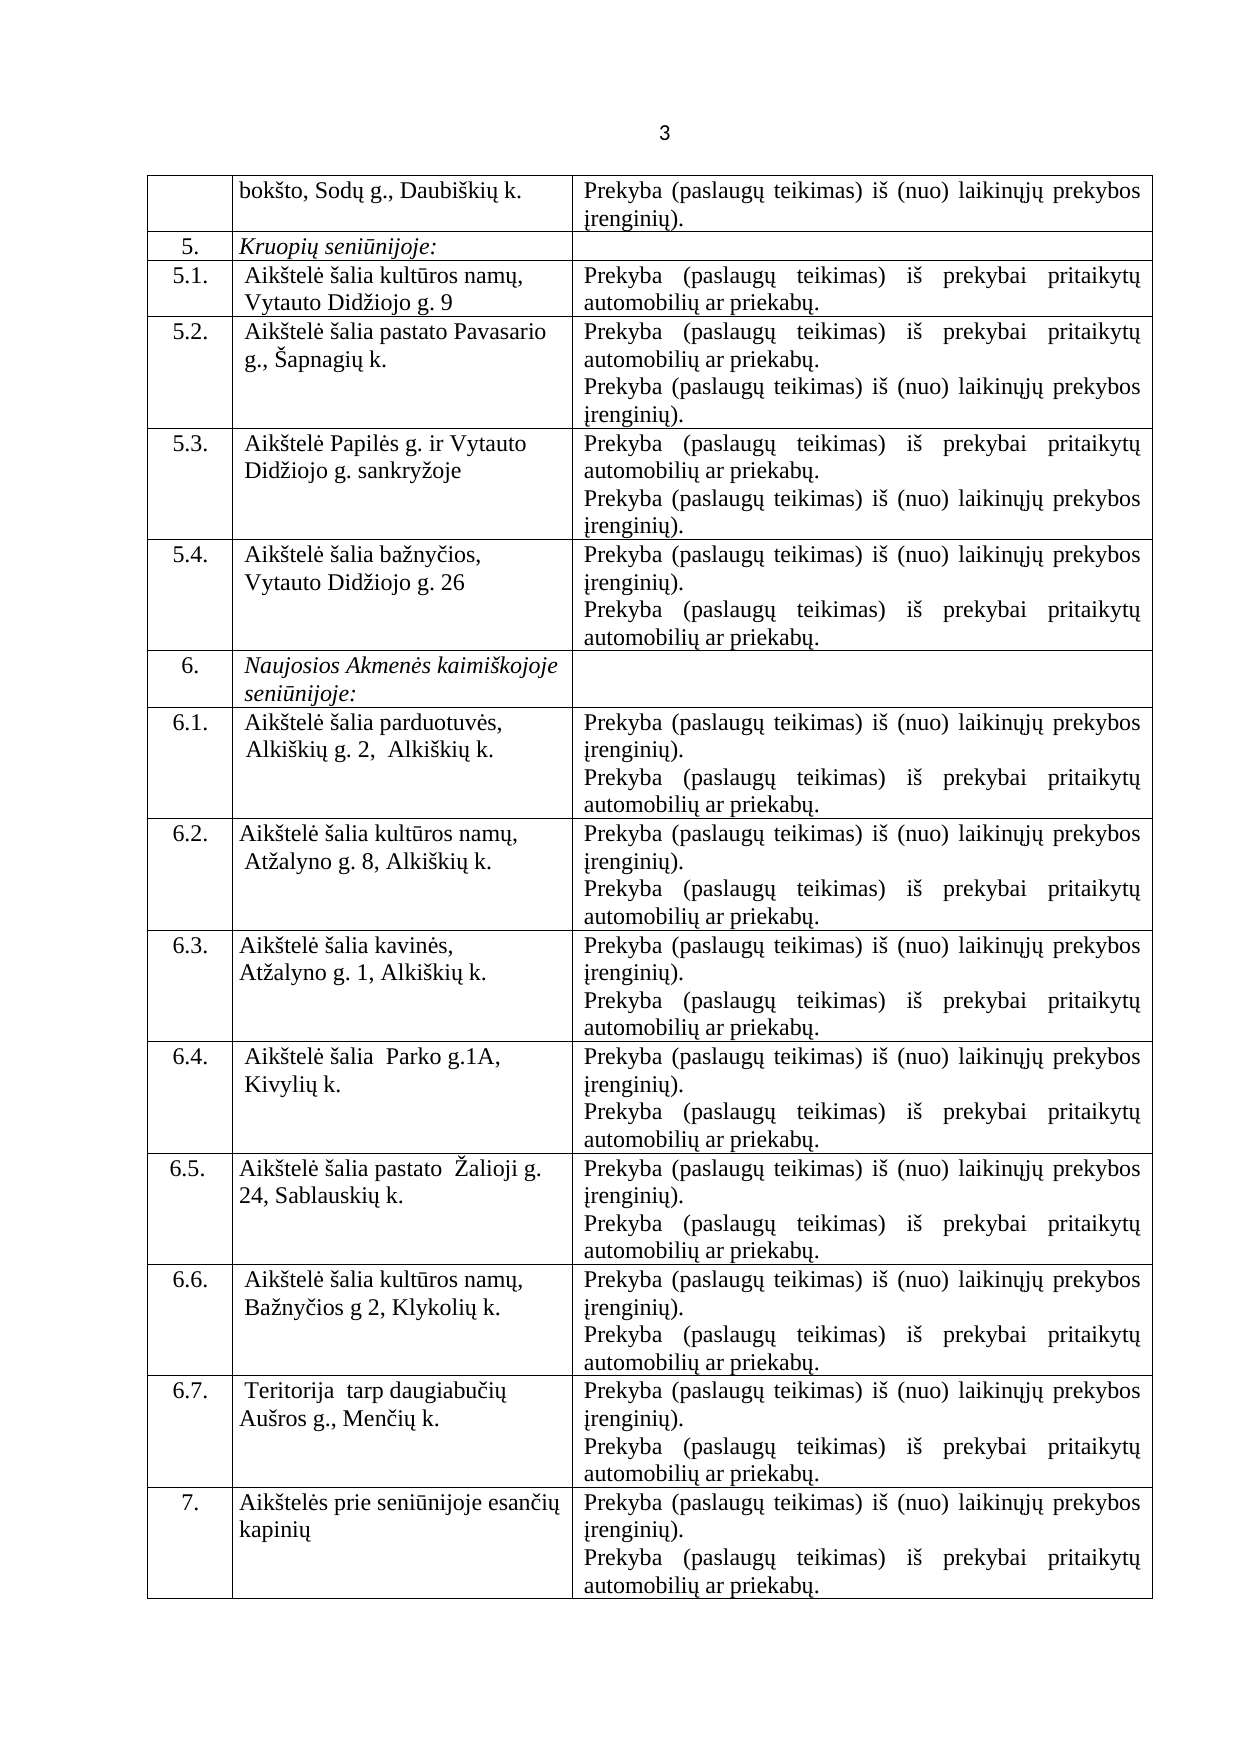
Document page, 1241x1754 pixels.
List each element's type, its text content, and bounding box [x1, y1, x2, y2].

table_cell Aikštelė šalia kultūros namų, Vytauto Didžiojo g. 9 [233, 261, 572, 316]
table_cell bokšto, Sodų g., Daubiškių k. [233, 176, 572, 231]
table_cell [148, 176, 232, 231]
table_cell Naujosios Akmenės kaimiškojoje seniūnijoje: [233, 651, 572, 707]
table_cell Aikštelė šalia pastato Žalioji g. 24, Sablauskių k. [233, 1154, 572, 1264]
table_cell Kruopių seniūnijoje: [233, 232, 572, 260]
table_cell 6.5. [148, 1154, 232, 1264]
table_cell Prekyba (paslaugų teikimas) iš (nuo) laikinųjų prekybos įrenginių). Prekyba (paslaugų teikimas) iš prekybai pritaikytų automobilių ar priekabų. [573, 1042, 1152, 1152]
table_cell 5.4. [148, 540, 232, 650]
table_cell Prekyba (paslaugų teikimas) iš (nuo) laikinųjų prekybos įrenginių). Prekyba (paslaugų teikimas) iš prekybai pritaikytų automobilių ar priekabų. [573, 931, 1152, 1041]
table_cell [573, 232, 1152, 260]
table_cell 6. [148, 651, 232, 707]
table_cell Prekyba (paslaugų teikimas) iš (nuo) laikinųjų prekybos įrenginių). Prekyba (paslaugų teikimas) iš prekybai pritaikytų automobilių ar priekabų. [573, 1154, 1152, 1264]
table_cell Aikštelė šalia Parko g.1A, Kivylių k. [233, 1042, 572, 1152]
table_cell Prekyba (paslaugų teikimas) iš (nuo) laikinųjų prekybos įrenginių). Prekyba (paslaugų teikimas) iš prekybai pritaikytų automobilių ar priekabų. [573, 540, 1152, 650]
table_cell 5.2. [148, 317, 232, 427]
table_cell Aikštelė šalia parduotuvės, Alkiškių g. 2, Alkiškių k. [233, 708, 572, 818]
table_cell 6.2. [148, 819, 232, 929]
table_cell 7. [148, 1488, 232, 1598]
table_cell Aikštelė Papilės g. ir Vytauto Didžiojo g. sankryžoje [233, 429, 572, 539]
table_cell Aikštelės prie seniūnijoje esančių kapinių [233, 1488, 572, 1598]
table_cell [573, 651, 1152, 707]
table_cell Prekyba (paslaugų teikimas) iš (nuo) laikinųjų prekybos įrenginių). [573, 176, 1152, 231]
table_cell Prekyba (paslaugų teikimas) iš (nuo) laikinųjų prekybos įrenginių). Prekyba (paslaugų teikimas) iš prekybai pritaikytų automobilių ar priekabų. [573, 1488, 1152, 1598]
table_cell Aikštelė šalia kavinės, Atžalyno g. 1, Alkiškių k. [233, 931, 572, 1041]
table_cell Prekyba (paslaugų teikimas) iš (nuo) laikinųjų prekybos įrenginių). Prekyba (paslaugų teikimas) iš prekybai pritaikytų automobilių ar priekabų. [573, 1376, 1152, 1487]
table_cell Aikštelė šalia kultūros namų, Bažnyčios g 2, Klykolių k. [233, 1265, 572, 1375]
table_cell 5.3. [148, 429, 232, 539]
table_cell 6.3. [148, 931, 232, 1041]
table_cell Aikštelė šalia kultūros namų, Atžalyno g. 8, Alkiškių k. [233, 819, 572, 929]
table_cell Prekyba (paslaugų teikimas) iš prekybai pritaikytų automobilių ar priekabų. Prekyba (paslaugų teikimas) iš (nuo) laikinųjų prekybos įrenginių). [573, 429, 1152, 539]
table_cell Aikštelė šalia pastato Pavasario g., Šapnagių k. [233, 317, 572, 427]
table_cell Prekyba (paslaugų teikimas) iš (nuo) laikinųjų prekybos įrenginių). Prekyba (paslaugų teikimas) iš prekybai pritaikytų automobilių ar priekabų. [573, 1265, 1152, 1375]
table_cell Prekyba (paslaugų teikimas) iš (nuo) laikinųjų prekybos įrenginių). Prekyba (paslaugų teikimas) iš prekybai pritaikytų automobilių ar priekabų. [573, 708, 1152, 818]
table_cell 5. [148, 232, 232, 260]
table_cell Teritorija tarp daugiabučių Aušros g., Menčių k. [233, 1376, 572, 1487]
table_cell Aikštelė šalia bažnyčios, Vytauto Didžiojo g. 26 [233, 540, 572, 650]
table_cell Prekyba (paslaugų teikimas) iš prekybai pritaikytų automobilių ar priekabų. [573, 261, 1152, 316]
table_cell Prekyba (paslaugų teikimas) iš (nuo) laikinųjų prekybos įrenginių). Prekyba (paslaugų teikimas) iš prekybai pritaikytų automobilių ar priekabų. [573, 819, 1152, 929]
table_cell 5.1. [148, 261, 232, 316]
table_cell Prekyba (paslaugų teikimas) iš prekybai pritaikytų automobilių ar priekabų. Prekyba (paslaugų teikimas) iš (nuo) laikinųjų prekybos įrenginių). [573, 317, 1152, 427]
table_cell 6.7. [148, 1376, 232, 1487]
table_cell 6.1. [148, 708, 232, 818]
table_cell 6.4. [148, 1042, 232, 1152]
table_cell 6.6. [148, 1265, 232, 1375]
